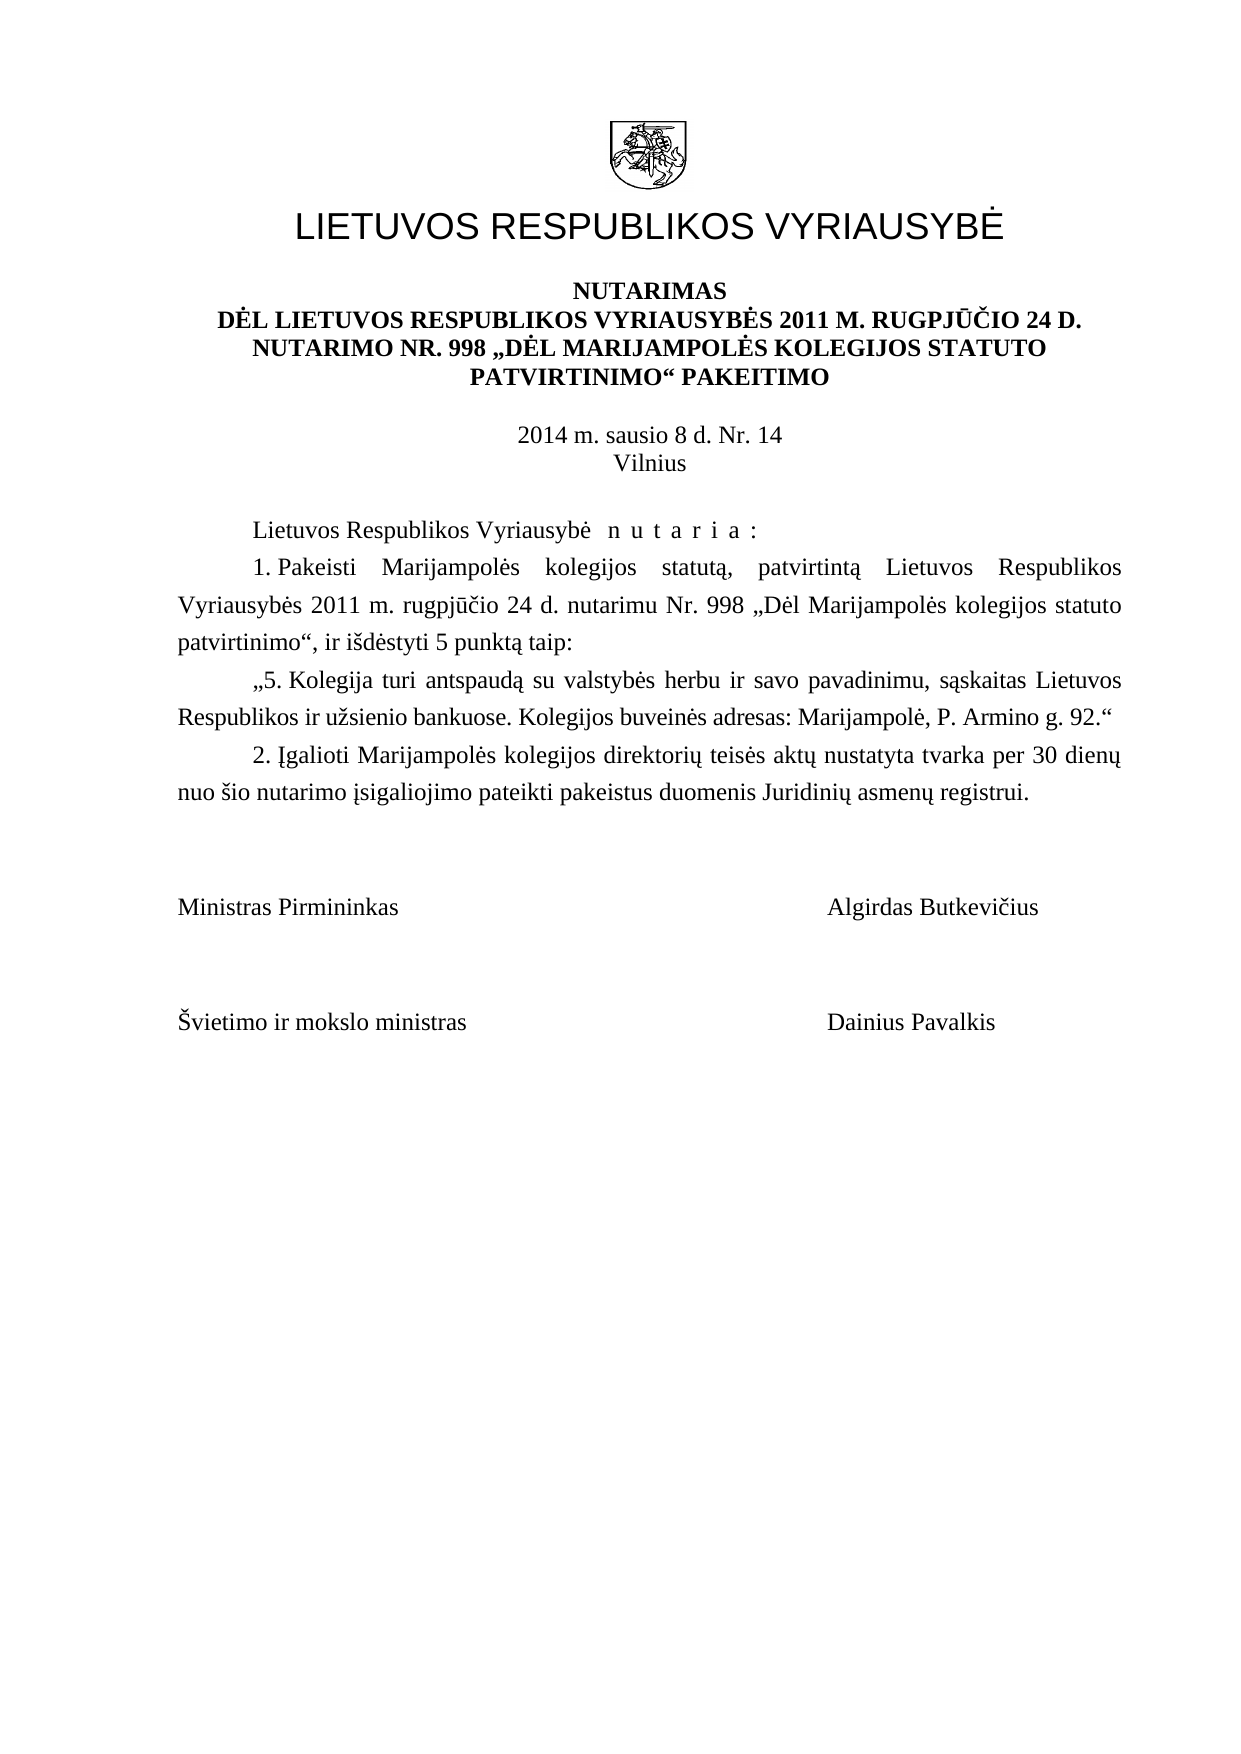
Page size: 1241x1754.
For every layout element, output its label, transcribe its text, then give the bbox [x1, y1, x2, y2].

text Lietuvos Respublikos Vyriausybė [177, 204, 1122, 247]
text „5. Kolegija turi antspaudą su valstybės herbu ir savo pavadinimu, sąskaitas Lietuvos Respublikos ir užsienio bankuose. Kolegijos buveinės adresas: Marijampolė, P. Armino g. 92.“ [177, 656, 1122, 731]
text Ministras Pirmininkas Algirdas Butkevičius [177, 892, 1122, 921]
text 2014 m. sausio 8 d. Nr. 14 Vilnius [177, 420, 1122, 477]
text Švietimo ir mokslo ministras Dainius Pavalkis [177, 1007, 1122, 1036]
text Dėl LIETUVOS RESPUBLIKOS VYRIAUSYBĖS 2011 M. RUGPJŪČIO 24 D. NUTARIMO NR. 998 „DĖL MARIJAMPOLĖS KOLEGIJOS STATUTO PATVIRTINIMO“ PAKEITIMO [177, 305, 1122, 391]
text Lietuvos Respublikos Vyriausybė nutaria: [177, 506, 1122, 543]
text nutarimas [177, 276, 1122, 305]
text 2. Įgalioti Marijampolės kolegijos direktorių teisės aktų nustatyta tvarka per 30 dienų nuo šio nutarimo įsigaliojimo pateikti pakeistus duomenis Juridinių asmenų registrui. [177, 731, 1122, 806]
text 1. Pakeisti Marijampolės kolegijos statutą, patvirtintą Lietuvos Respublikos Vyriausybės 2011 m. rugpjūčio 24 d. nutarimu Nr. 998 „Dėl Marijampolės kolegijos statuto patvirtinimo“, ir išdėstyti 5 punktą taip: [177, 543, 1122, 656]
